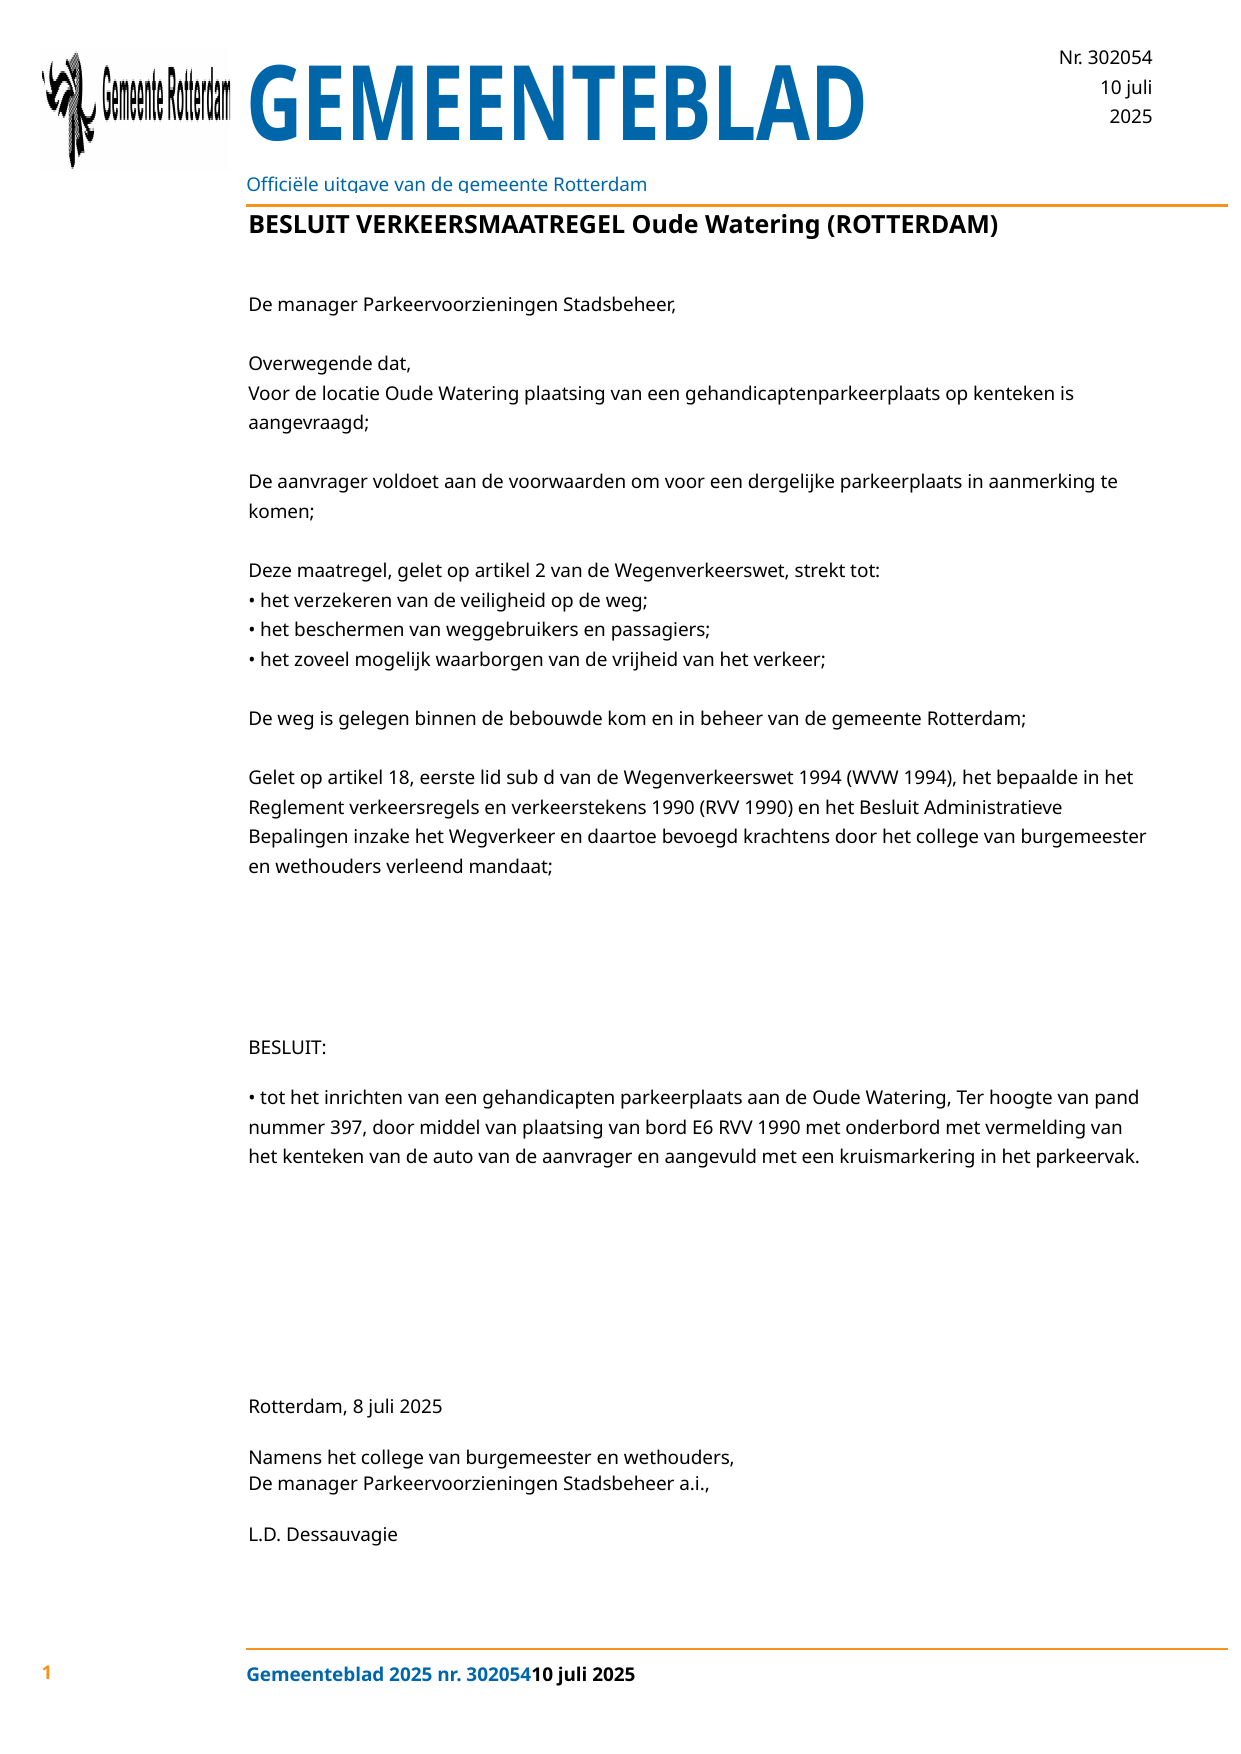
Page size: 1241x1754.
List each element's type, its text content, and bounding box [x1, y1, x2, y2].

text De manager Parkeervoorzieningen Stadsbeheer a.i., [248, 1470, 1152, 1496]
text Namens het college van burgemeester en wethouders, [248, 1444, 1152, 1470]
text BESLUIT VERKEERSMAATREGEL Oude Watering (ROTTERDAM) [248, 207, 1152, 241]
text Voor de locatie Oude Watering plaatsing van een gehandicaptenparkeerplaats op kenteken is aangevraagd; [248, 380, 1152, 435]
text Overwegende dat, [248, 350, 1152, 376]
text Rotterdam, 8 juli 2025 [248, 1393, 1152, 1419]
text Deze maatregel, gelet op artikel 2 van de Wegenverkeerswet, strekt tot: [248, 557, 1152, 583]
picture [41, 47, 231, 172]
text Gelet op artikel 18, eerste lid sub d van de Wegenverkeerswet 1994 (WVW 1994), het bepaalde in het Reglement verkeersregels en verkeerstekens 1990 (RVV 1990) en het Besluit Administratieve Bepalingen inzake het Wegverkeer en daartoe bevoegd krachtens door het college van burgemeester en wethouders verleend mandaat; [248, 764, 1152, 879]
text De aanvrager voldoet aan de voorwaarden om voor een dergelijke parkeerplaats in aanmerking te komen; [248, 468, 1152, 524]
text BESLUIT: [248, 1034, 1152, 1060]
text • het beschermen van weggebruikers en passagiers; [248, 616, 1152, 642]
text • het zoveel mogelijk waarborgen van de vrijheid van het verkeer; [248, 646, 1152, 672]
text De manager Parkeervoorzieningen Stadsbeheer, [248, 291, 1152, 317]
text • tot het inrichten van een gehandicapten parkeerplaats aan de Oude Watering, Ter hoogte van pand nummer 397, door middel van plaatsing van bord E6 RVV 1990 met onderbord met vermelding van het kenteken van de auto van de aanvrager en aangevuld met een kruismarkering in het parkeervak. [248, 1084, 1152, 1169]
text L.D. Dessauvagie [248, 1522, 1152, 1547]
text • het verzekeren van de veiligheid op de weg; [248, 587, 1152, 613]
text De weg is gelegen binnen de bebouwde kom en in beheer van de gemeente Rotterdam; [248, 705, 1152, 731]
